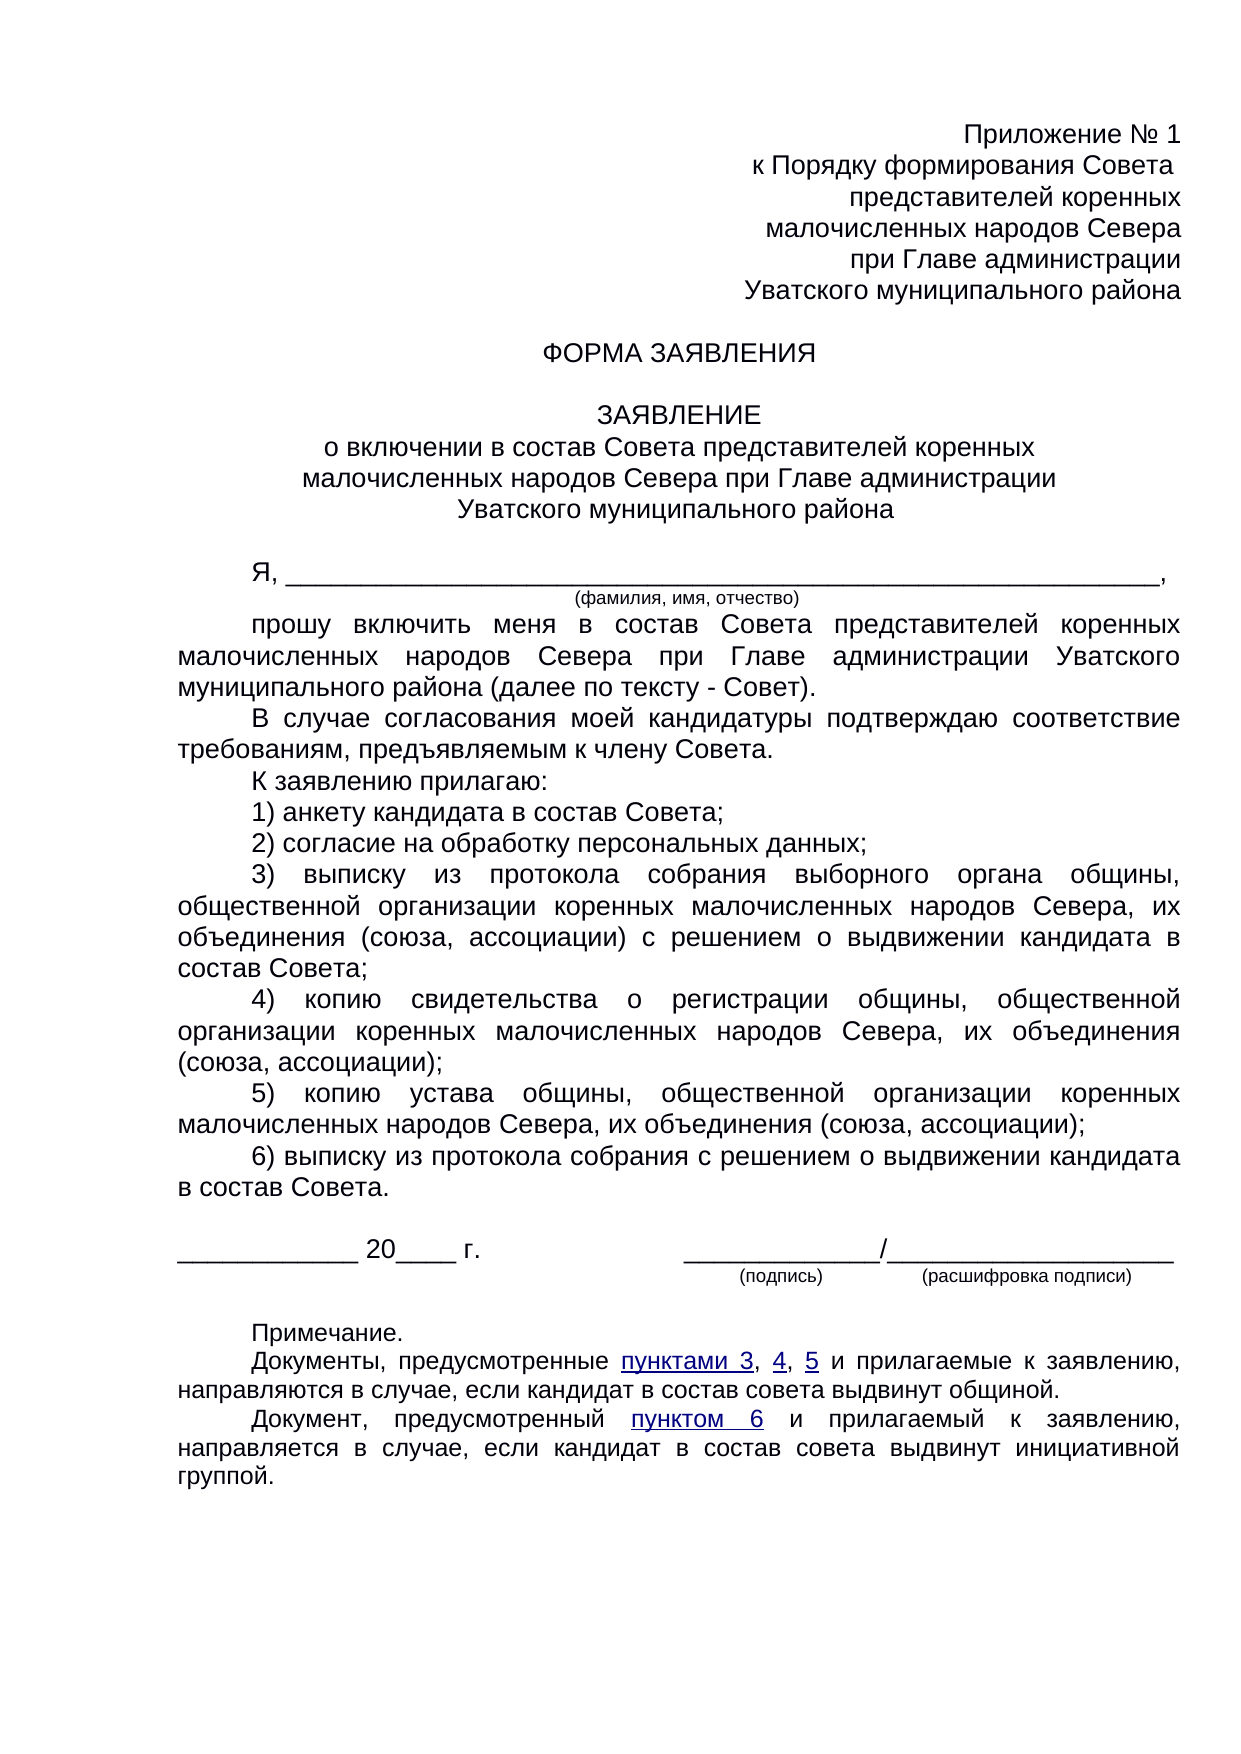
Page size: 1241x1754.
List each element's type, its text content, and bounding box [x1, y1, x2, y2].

text Примечание. [177, 1317, 1181, 1346]
text 5) копию устава общины, общественной организации коренных малочисленных народов Севера, их объединения (союза, ассоциации); [177, 1077, 1181, 1140]
text (подпись) (расшифровка подписи) [177, 1265, 1181, 1286]
text Я, __________________________________________________________, [177, 556, 1181, 587]
text к Порядку формирования Cовета [177, 149, 1181, 181]
text В случае согласования моей кандидатуры подтверждаю соответствие требованиям, предъявляемым к члену Совета. [177, 702, 1181, 765]
text Документы, предусмотренные пунктами 3, 4, 5 и прилагаемые к заявлению, направляются в случае, если кандидат в состав совета выдвинут общиной. [177, 1346, 1181, 1404]
text малочисленных народов Севера [177, 212, 1181, 243]
text 1) анкету кандидата в состав Совета; [177, 796, 1181, 827]
text о включении в состав Совета представителей коренных малочисленных народов Севера при Главе администрации Уватского муниципального района [177, 431, 1181, 524]
text 6) выписку из протокола собрания с решением о выдвижении кандидата в состав Совета. [177, 1140, 1181, 1202]
text 4) копию свидетельства о регистрации общины, общественной организации коренных малочисленных народов Севера, их объединения (союза, ассоциации); [177, 983, 1181, 1077]
text (фамилия, имя, отчество) [177, 587, 1181, 608]
text ФОРМА ЗАЯВЛЕНИЯ [177, 337, 1181, 368]
text 2) согласие на обработку персональных данных; [177, 827, 1181, 858]
text Приложение № 1 [177, 118, 1181, 149]
text прошу включить меня в состав Совета представителей коренных малочисленных народов Севера при Главе администрации Уватского муниципального района (далее по тексту - Совет). [177, 608, 1181, 702]
text Документ, предусмотренный пунктом 6 и прилагаемый к заявлению, направляется в случае, если кандидат в состав совета выдвинут инициативной группой. [177, 1404, 1181, 1490]
text при Главе администрации Уватского муниципального района [177, 243, 1181, 306]
text представителей коренных [177, 181, 1181, 212]
text ____________ 20____ г. _____________/___________________ [177, 1233, 1181, 1265]
text К заявлению прилагаю: [177, 765, 1181, 796]
text ЗАЯВЛЕНИЕ [177, 399, 1181, 431]
text 3) выписку из протокола собрания выборного органа общины, общественной организации коренных малочисленных народов Севера, их объединения (союза, ассоциации) с решением о выдвижении кандидата в состав Совета; [177, 858, 1181, 983]
